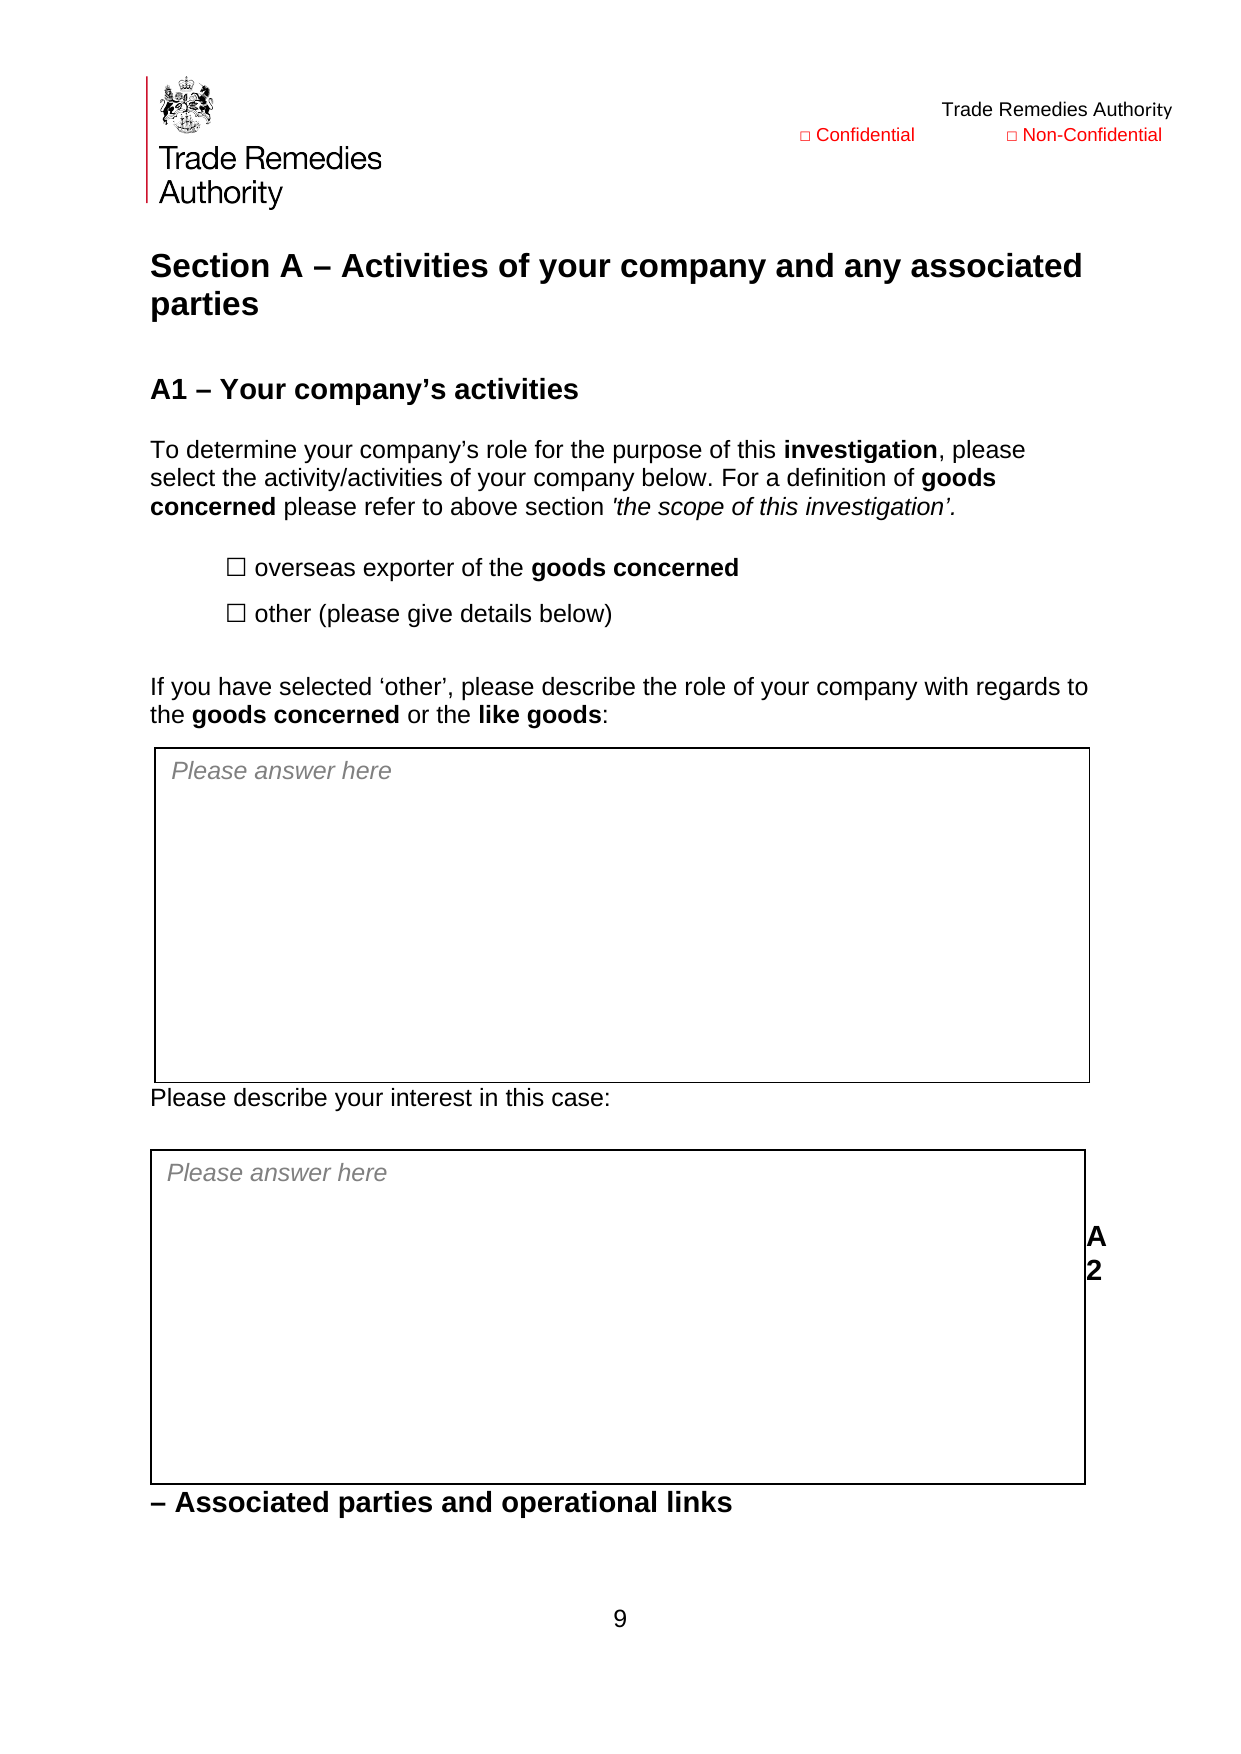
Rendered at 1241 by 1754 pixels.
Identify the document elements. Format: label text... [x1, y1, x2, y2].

subtitle Section A – Activities of your company and any associated parties [150, 246, 1090, 323]
text Please describe your interest in this case: [150, 758, 1090, 1112]
subtitle A2 – Associated parties and operational links [150, 1219, 1090, 1518]
text Please answer here [171, 756, 1074, 785]
subtitle A1 – Your company’s activities [150, 372, 1090, 406]
text Please answer here [167, 1158, 1069, 1187]
text [156, 749, 1089, 1082]
text ☐ other (please give details below) [225, 596, 1090, 630]
text ☐ overseas exporter of the goods concerned [225, 549, 1090, 584]
text If you have selected ‘other’, please describe the role of your company with regards to the goods concerned or the like goods: [150, 671, 1090, 729]
text To determine your company’s role for the purpose of this investigation, please select the activity/activities of your company below. For a definition of goods concerned please refer to above section 'the scope of this investigation’. [150, 434, 1090, 521]
